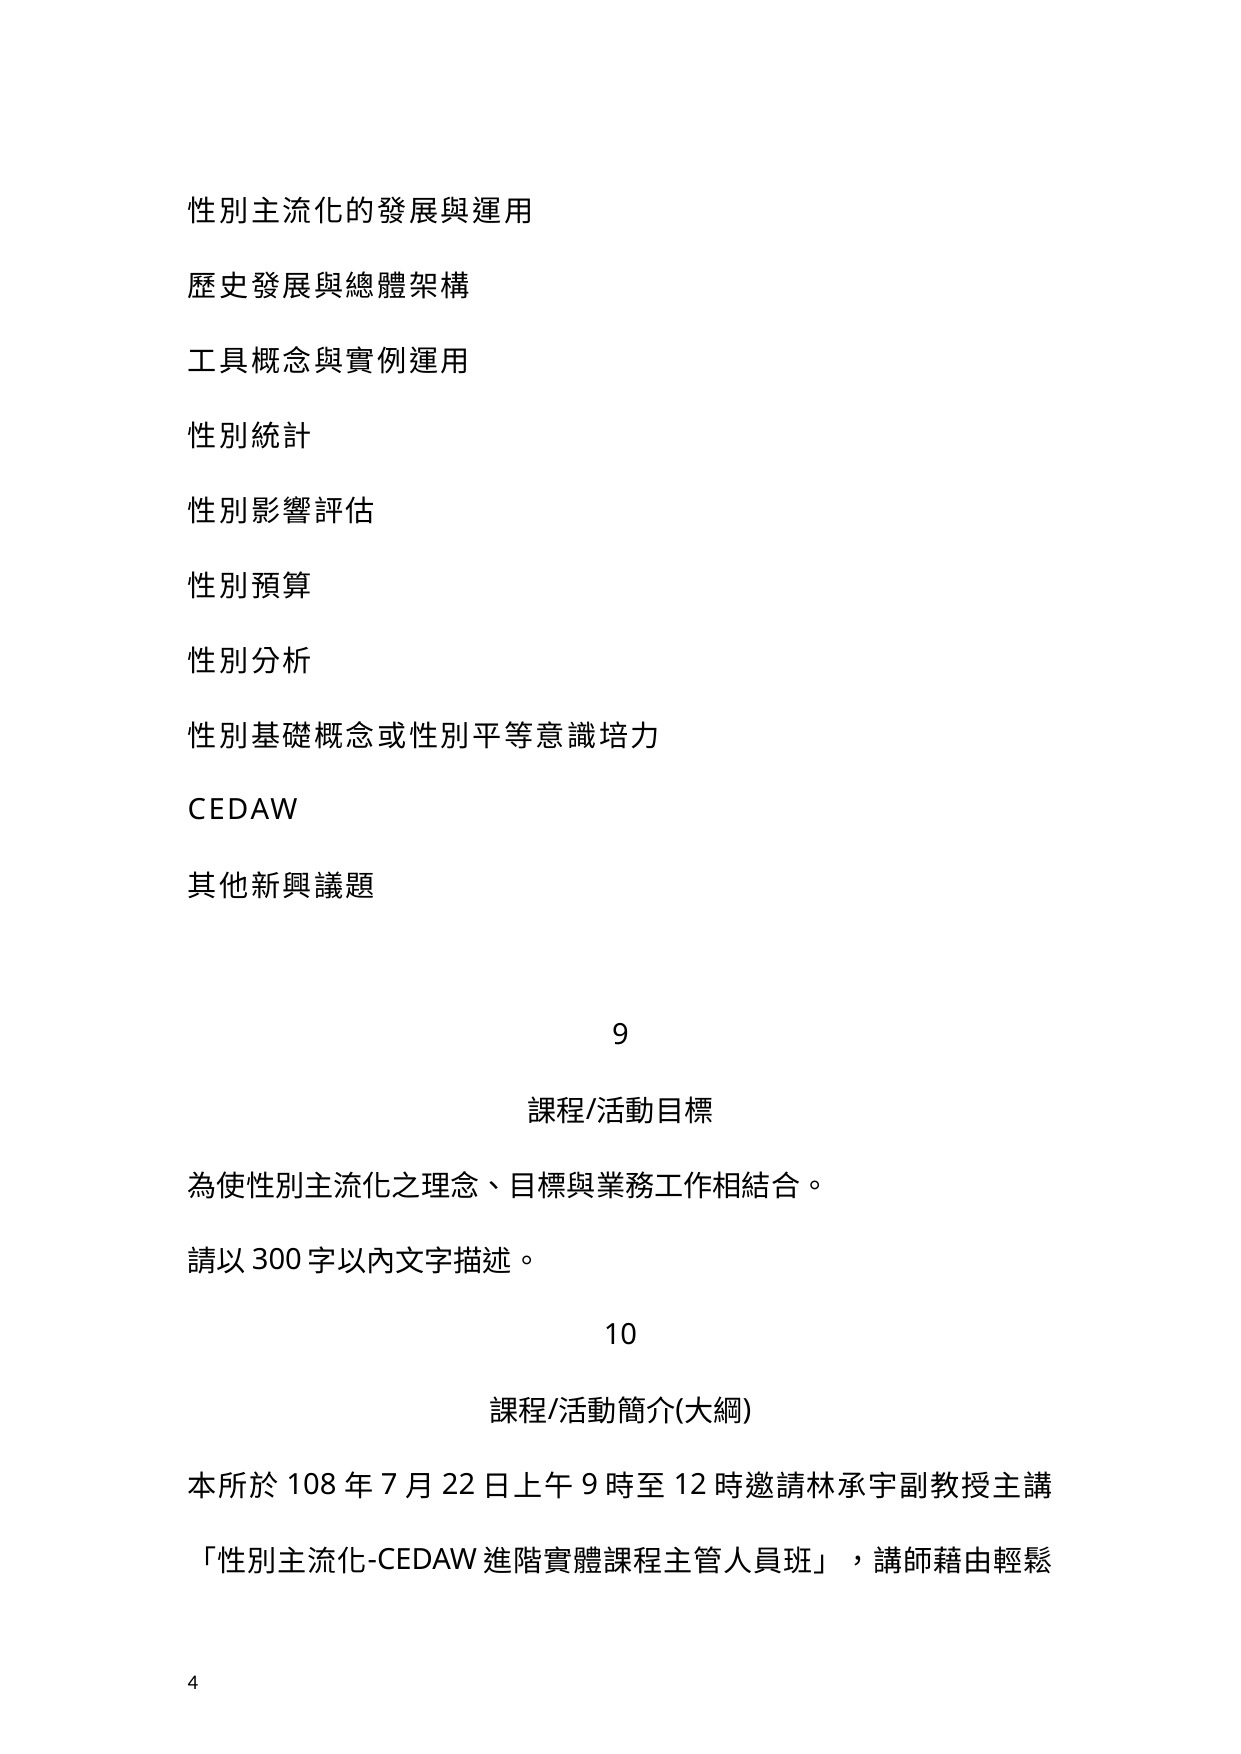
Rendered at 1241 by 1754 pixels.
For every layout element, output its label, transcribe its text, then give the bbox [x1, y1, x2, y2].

text 性別統計 [187, 389, 1053, 464]
text 工具概念與實例運用 [187, 314, 1053, 389]
text 性別分析 [187, 614, 1053, 689]
text 請以300字以內文字描述。 [187, 1214, 1053, 1289]
text 性別主流化的發展與運用 [187, 164, 1053, 239]
text 性別影響評估 [187, 464, 1053, 539]
text 其他新興議題 [187, 839, 1053, 914]
text 10 [187, 1289, 1053, 1364]
text 歷史發展與總體架構 [187, 239, 1053, 314]
text 性別預算 [187, 539, 1053, 614]
text 9 [187, 989, 1053, 1064]
text CEDAW [187, 764, 1053, 839]
text 課程/活動簡介(大綱) [187, 1364, 1053, 1439]
text 性別基礎概念或性別平等意識培力 [187, 689, 1053, 764]
text 為使性別主流化之理念、目標與業務工作相結合。 [187, 1139, 1053, 1214]
text 課程/活動目標 [187, 1064, 1053, 1139]
text 本所於108年7月22日上午9時至12時邀請林承宇副教授主講「性別主流化-CEDAW進階實體課程主管人員班」，講師藉由輕鬆 [187, 1439, 1053, 1589]
